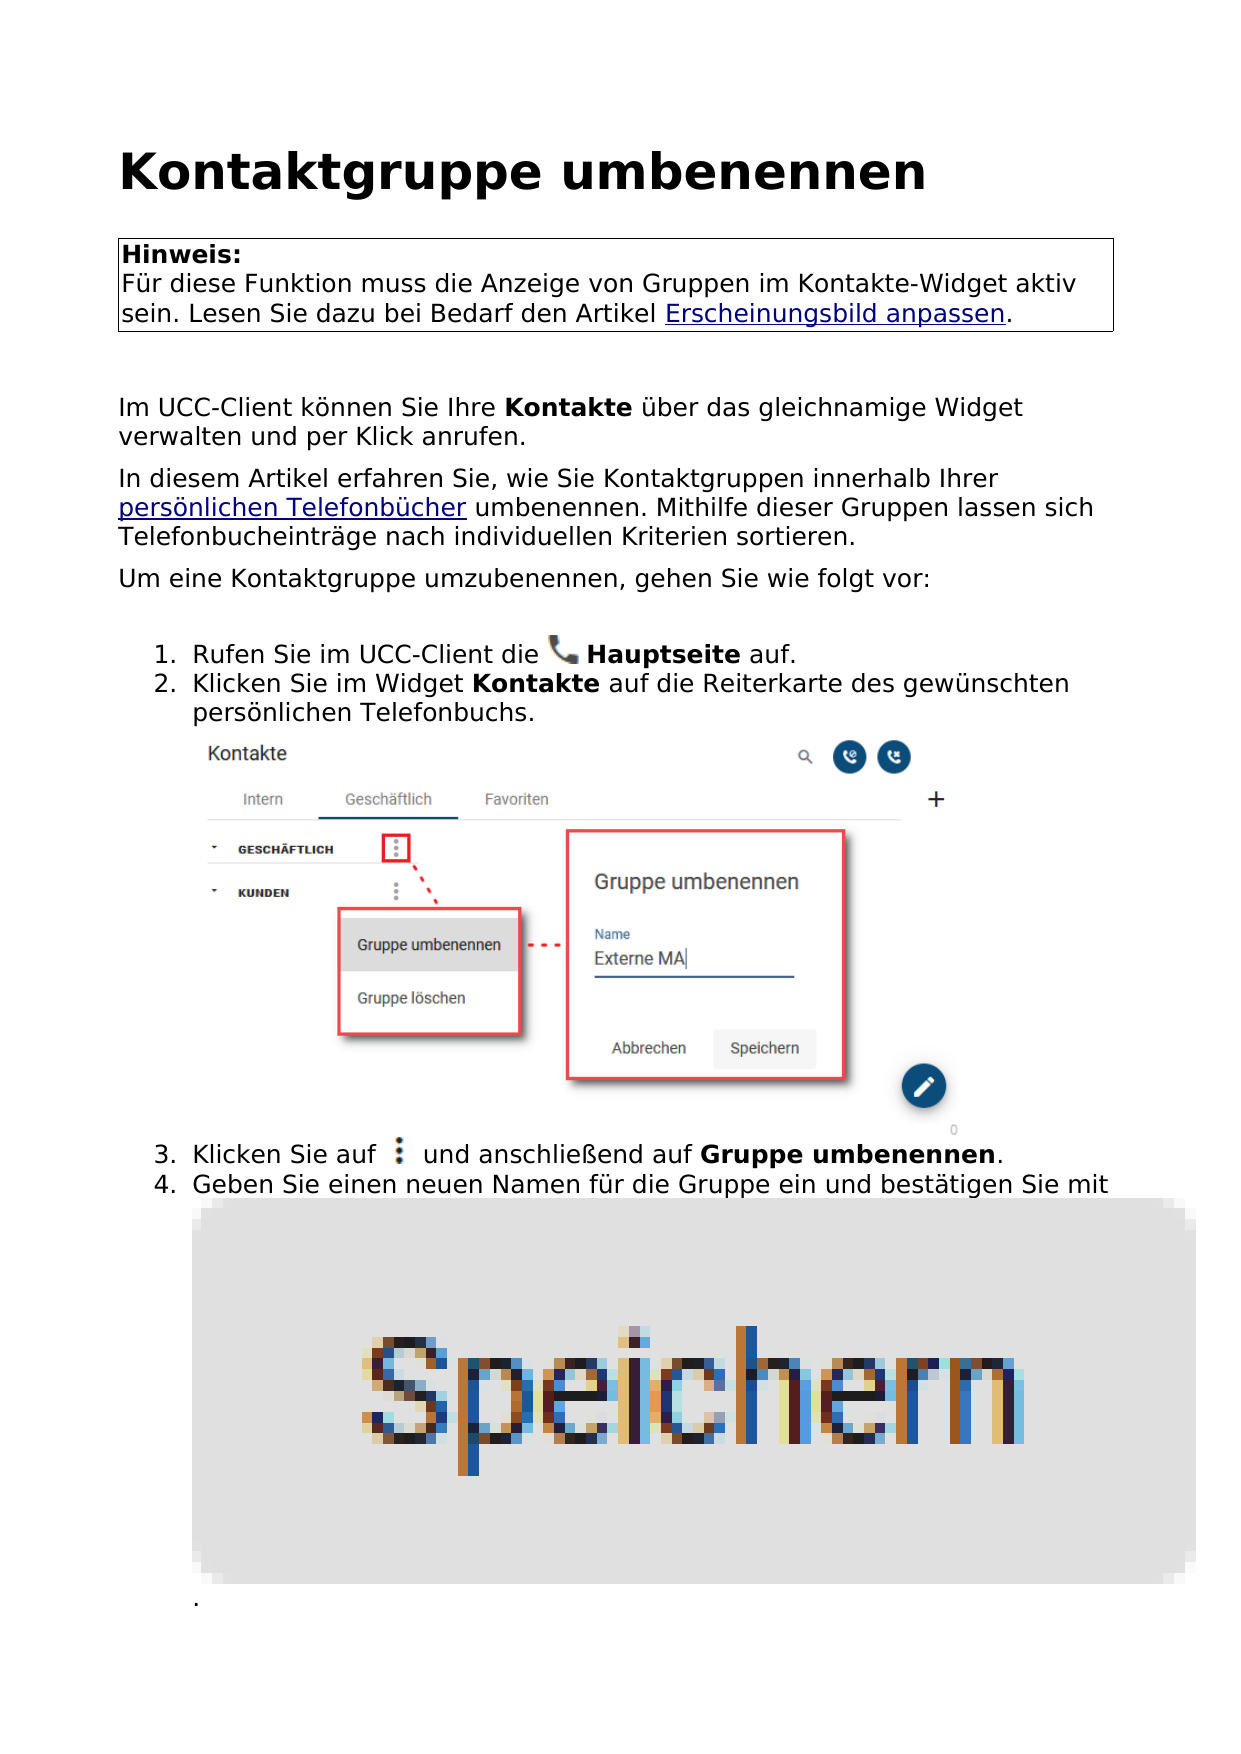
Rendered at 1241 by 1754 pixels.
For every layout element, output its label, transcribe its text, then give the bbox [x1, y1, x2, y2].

subtitle Kontaktgruppe umbenennen [118, 143, 1122, 201]
text Im UCC-Client können Sie Ihre Kontakte über das gleichnamige Widget verwalten und per Klick anrufen. [118, 393, 1122, 452]
text In diesem Artikel erfahren Sie, wie Sie Kontaktgruppen innerhalb Ihrer persönlichen Telefonbücher umbenennen. Mithilfe dieser Gruppen lassen sich Telefonbucheinträge nach individuellen Kriterien sortieren. [118, 464, 1122, 552]
picture [192, 727, 974, 1164]
list Rufen Sie im UCC-Client dieHauptseite auf. [177, 635, 1122, 669]
picture [192, 1198, 1196, 1584]
text Um eine Kontaktgruppe umzubenennen, gehen Sie wie folgt vor: [118, 564, 1122, 593]
list Klicken Sie im Widget Kontakte auf die Reiterkarte des gewünschten persönlichen Telefonbuchs. [177, 669, 1122, 1137]
table_header Hinweis: Für diese Funktion muss die Anzeige von Gruppen im Kontakte-Widget aktiv sein. Lesen Sie dazu bei Bedarf den Artikel Erscheinungsbild anpassen. [119, 239, 1113, 331]
picture [539, 635, 587, 664]
list Geben Sie einen neuen Namen für die Gruppe ein und bestätigen Sie mit . [177, 1170, 1122, 1613]
list Klicken Sie aufund anschließend auf Gruppe umbenennen. [177, 1137, 1122, 1170]
